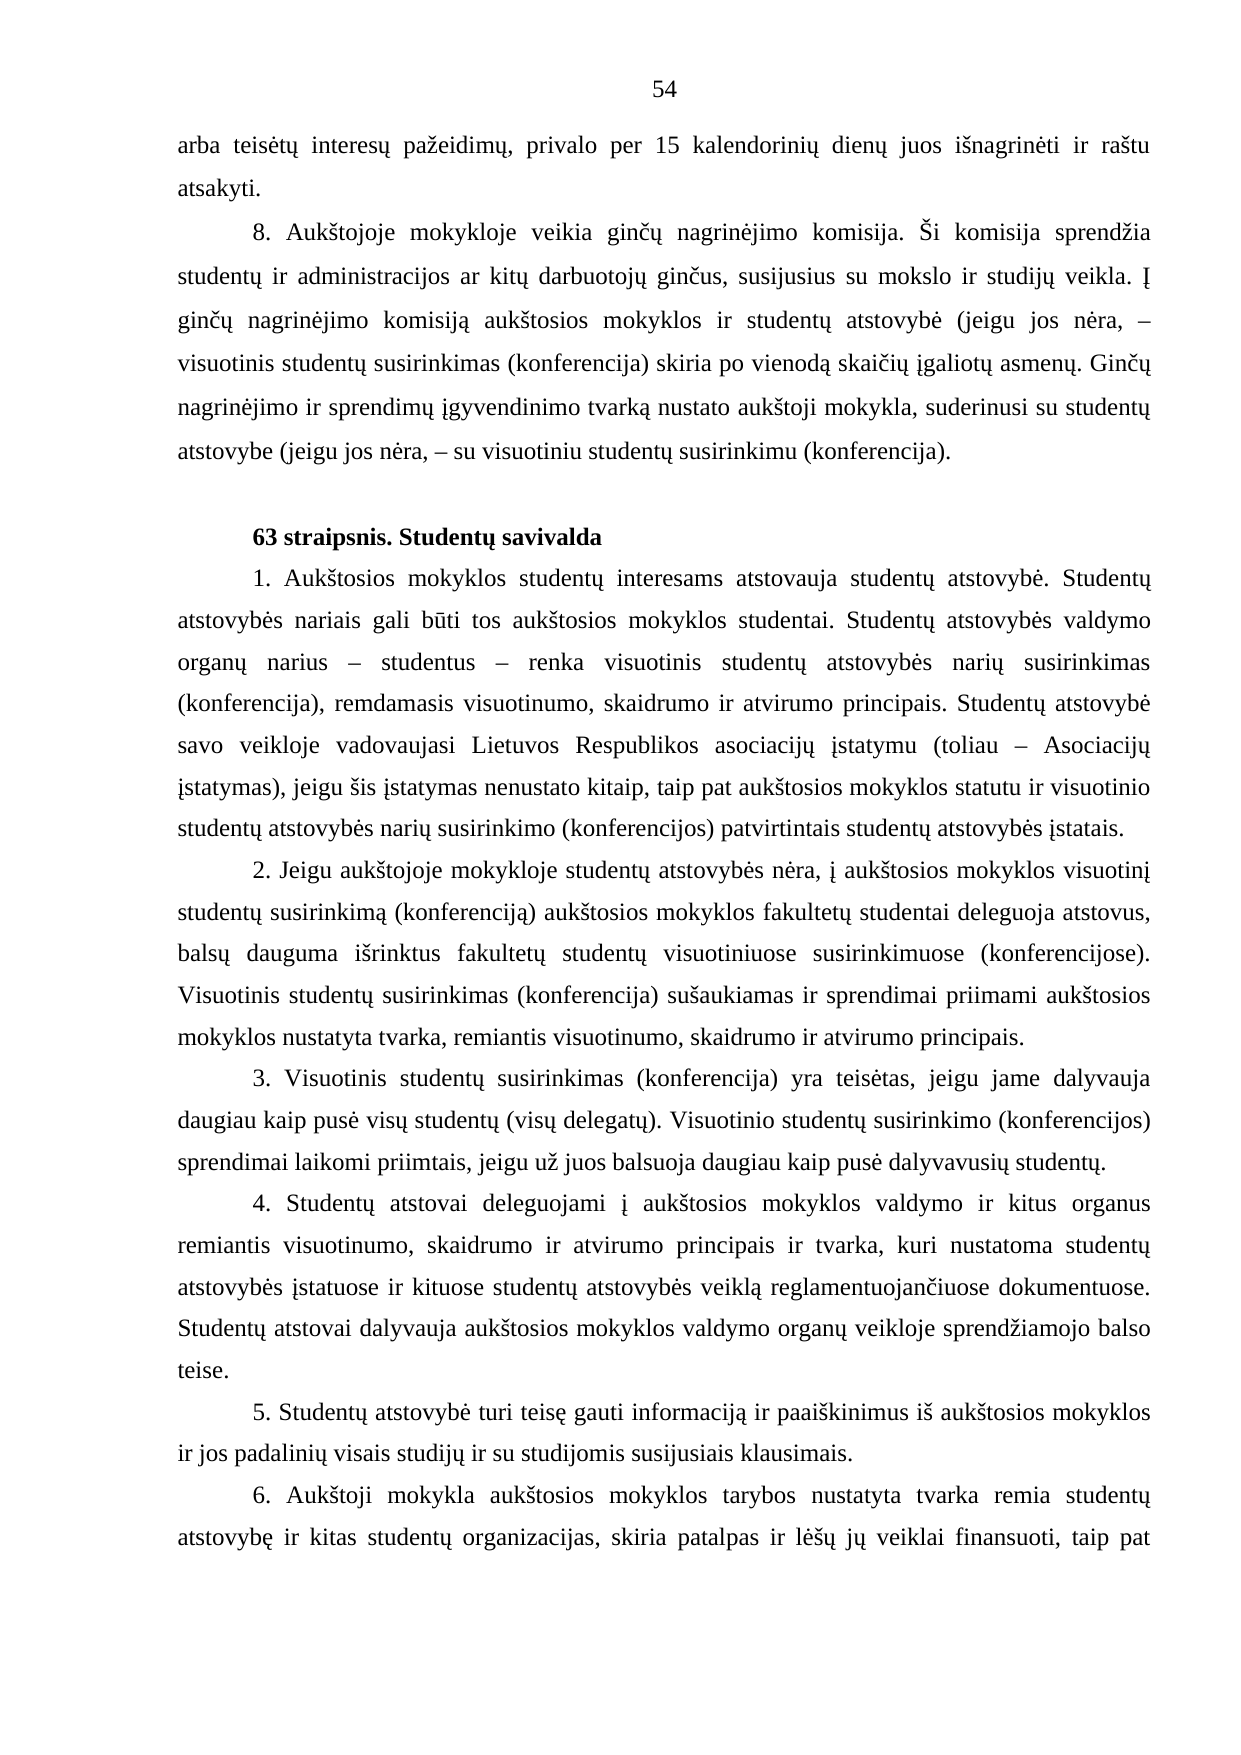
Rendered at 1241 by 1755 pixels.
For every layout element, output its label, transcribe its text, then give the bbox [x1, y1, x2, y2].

text 3. Visuotinis studentų susirinkimas (konferencija) yra teisėtas, jeigu jame dalyvauja daugiau kaip pusė visų studentų (visų delegatų). Visuotinio studentų susirinkimo (konferencijos) sprendimai laikomi priimtais, jeigu už juos balsuoja daugiau kaip pusė dalyvavusių studentų. [177, 1053, 1152, 1178]
text 2. Jeigu aukštojoje mokykloje studentų atstovybės nėra, į aukštosios mokyklos visuotinį studentų susirinkimą (konferenciją) aukštosios mokyklos fakultetų studentai deleguoja atstovus, balsų dauguma išrinktus fakultetų studentų visuotiniuose susirinkimuose (konferencijose). Visuotinis studentų susirinkimas (konferencija) sušaukiamas ir sprendimai priimami aukštosios mokyklos nustatyta tvarka, remiantis visuotinumo, skaidrumo ir atvirumo principais. [177, 845, 1152, 1053]
text 8. Aukštojoje mokykloje veikia ginčų nagrinėjimo komisija. Ši komisija sprendžia studentų ir administracijos ar kitų darbuotojų ginčus, susijusius su mokslo ir studijų veikla. Į ginčų nagrinėjimo komisiją aukštosios mokyklos ir studentų atstovybė (jeigu jos nėra, – visuotinis studentų susirinkimas (konferencija) skiria po vienodą skaičių įgaliotų asmenų. Ginčų nagrinėjimo ir sprendimų įgyvendinimo tvarką nustato aukštoji mokykla, suderinusi su studentų atstovybe (jeigu jos nėra, – su visuotiniu studentų susirinkimu (konferencija). [177, 206, 1152, 468]
text 1. Aukštosios mokyklos studentų interesams atstovauja studentų atstovybė. Studentų atstovybės nariais gali būti tos aukštosios mokyklos studentai. Studentų atstovybės valdymo organų narius – studentus – renka visuotinis studentų atstovybės narių susirinkimas (konferencija), remdamasis visuotinumo, skaidrumo ir atvirumo principais. Studentų atstovybė savo veikloje vadovaujasi Lietuvos Respublikos asociacijų įstatymu (toliau – Asociacijų įstatymas), jeigu šis įstatymas nenustato kitaip, taip pat aukštosios mokyklos statutu ir visuotinio studentų atstovybės narių susirinkimo (konferencijos) patvirtintais studentų atstovybės įstatais. [177, 553, 1152, 845]
text 6. Aukštoji mokykla aukštosios mokyklos tarybos nustatyta tvarka remia studentų atstovybę ir kitas studentų organizacijas, skiria patalpas ir lėšų jų veiklai finansuoti, taip pat [177, 1470, 1152, 1553]
text arba teisėtų interesų pažeidimų, privalo per 15 kalendorinių dienų juos išnagrinėti ir raštu atsakyti. [177, 118, 1152, 206]
text 4. Studentų atstovai deleguojami į aukštosios mokyklos valdymo ir kitus organus remiantis visuotinumo, skaidrumo ir atvirumo principais ir tvarka, kuri nustatoma studentų atstovybės įstatuose ir kituose studentų atstovybės veiklą reglamentuojančiuose dokumentuose. Studentų atstovai dalyvauja aukštosios mokyklos valdymo organų veikloje sprendžiamojo balso teise. [177, 1178, 1152, 1387]
text 5. Studentų atstovybė turi teisę gauti informaciją ir paaiškinimus iš aukštosios mokyklos ir jos padalinių visais studijų ir su studijomis susijusiais klausimais. [177, 1387, 1152, 1470]
text 63 straipsnis. Studentų savivalda [177, 512, 1152, 553]
